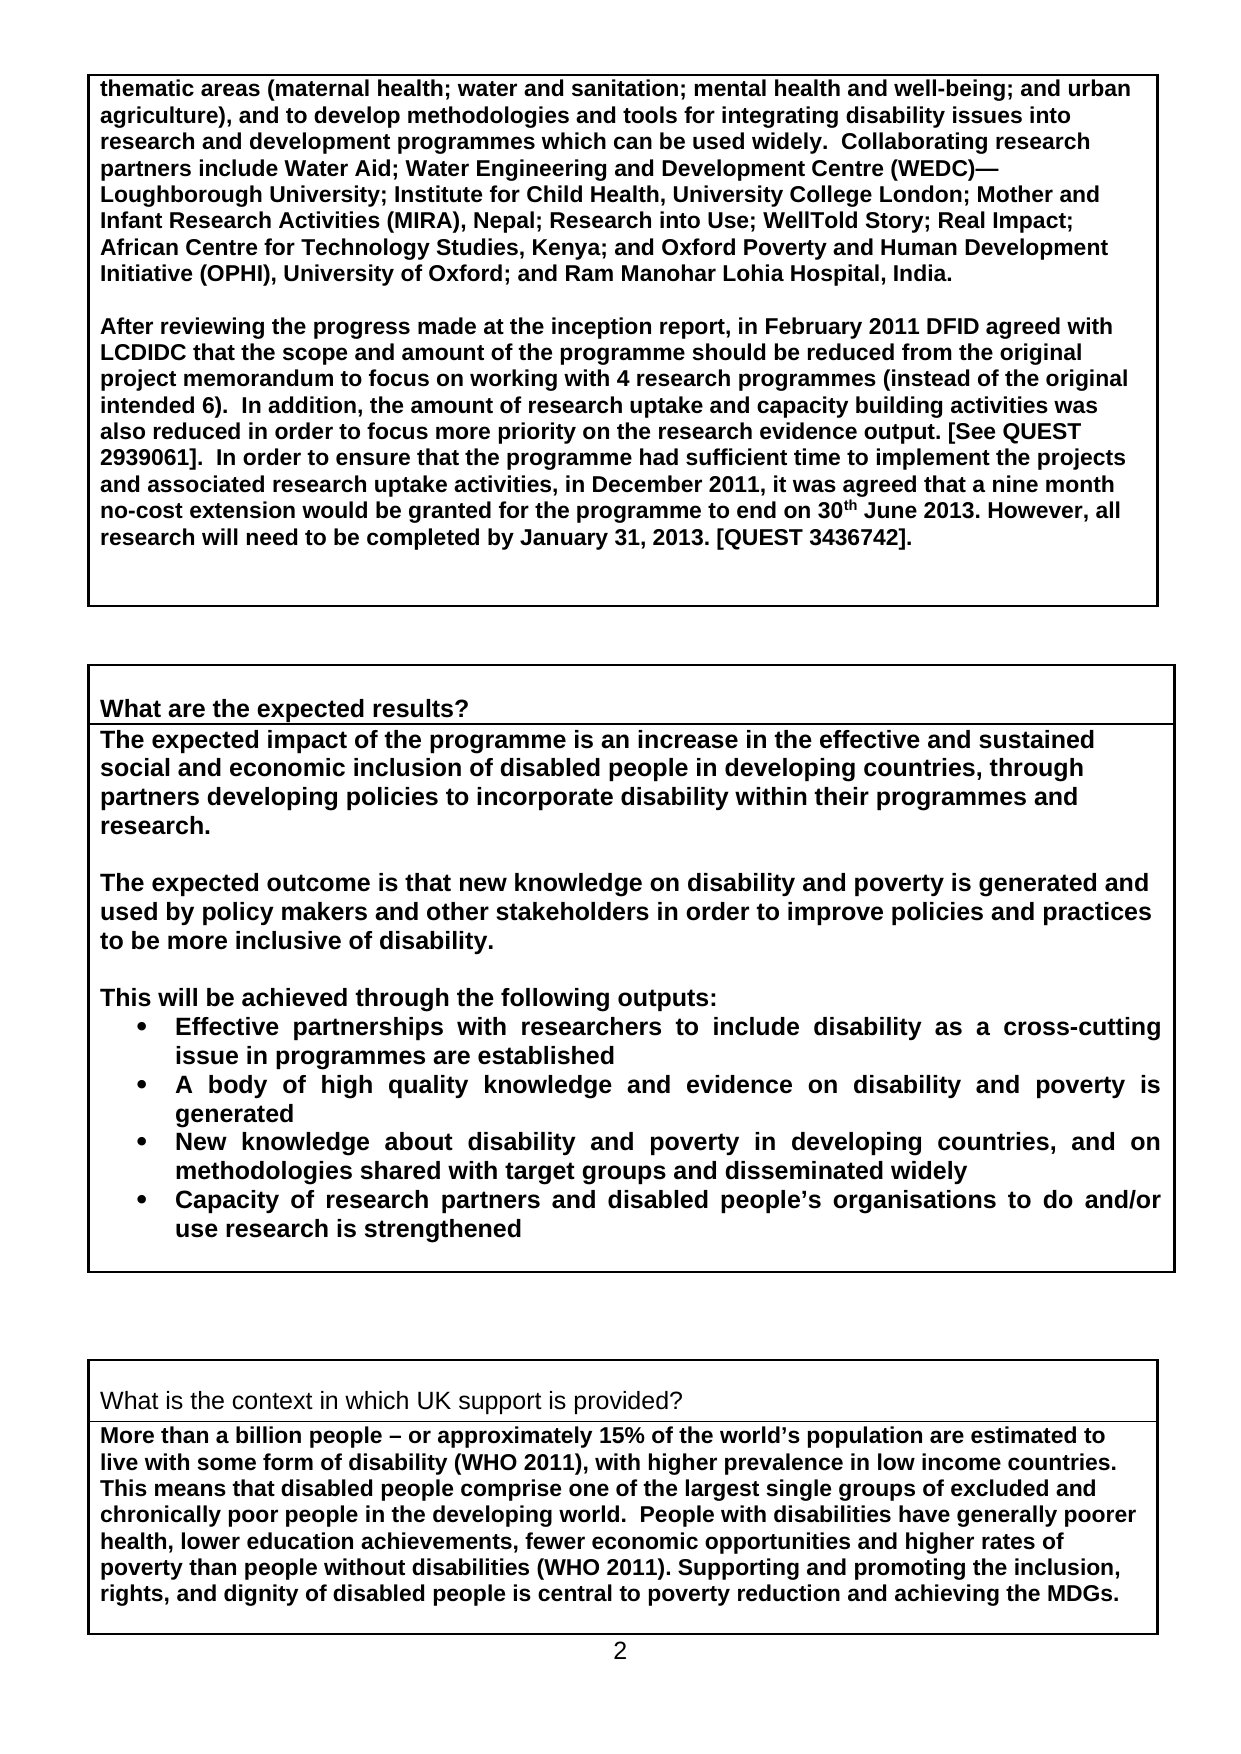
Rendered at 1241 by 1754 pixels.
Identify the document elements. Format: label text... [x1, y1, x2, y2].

table_header What is the context in which UK support is provided? [90, 1361, 1156, 1421]
table_header What are the expected results? [90, 666, 1173, 723]
table_cell The expected impact of the programme is an increase in the effective and sustained social and economic inclusion of disabled people in developing countries, through partners developing policies to incorporate disability within their programmes and research. The expected outcome is that new knowledge on disability and poverty is generated and used by policy makers and other stakeholders in order to improve policies and practices to be more inclusive of disability. This will be achieved through the following outputs: Effective partnerships with researchers to include disability as a cross-cutting issue in programmes are established A body of high quality knowledge and evidence on disability and poverty is generated New knowledge about disability and poverty in developing countries, and on methodologies shared with target groups and disseminated widely Capacity of research partners and disabled people’s organisations to do and/or use research is strengthened [90, 725, 1173, 1271]
table_cell More than a billion people – or approximately 15% of the world’s population are estimated to live with some form of disability (WHO 2011), with higher prevalence in low income countries. This means that disabled people comprise one of the largest single groups of excluded and chronically poor people in the developing world. People with disabilities have generally poorer health, lower education achievements, fewer economic opportunities and higher rates of poverty than people without disabilities (WHO 2011). Supporting and promoting the inclusion, rights, and dignity of disabled people is central to poverty reduction and achieving the MDGs. [90, 1422, 1156, 1633]
table_cell thematic areas (maternal health; water and sanitation; mental health and well-being; and urban agriculture), and to develop methodologies and tools for integrating disability issues into research and development programmes which can be used widely. Collaborating research partners include Water Aid; Water Engineering and Development Centre (WEDC)—Loughborough University; Institute for Child Health, University College London; Mother and Infant Research Activities (MIRA), Nepal; Research into Use; WellTold Story; Real Impact; African Centre for Technology Studies, Kenya; and Oxford Poverty and Human Development Initiative (OPHI), University of Oxford; and Ram Manohar Lohia Hospital, India. After reviewing the progress made at the inception report, in February 2011 DFID agreed with LCDIDC that the scope and amount of the programme should be reduced from the original project memorandum to focus on working with 4 research programmes (instead of the original intended 6). In addition, the amount of research uptake and capacity building activities was also reduced in order to focus more priority on the research evidence output. [See QUEST 2939061]. In order to ensure that the programme had sufficient time to implement the projects and associated research uptake activities, in December 2011, it was agreed that a nine month no-cost extension would be granted for the programme to end on 30th June 2013. However, all research will need to be completed by January 31, 2013. [QUEST 3436742]. [90, 76, 1156, 605]
